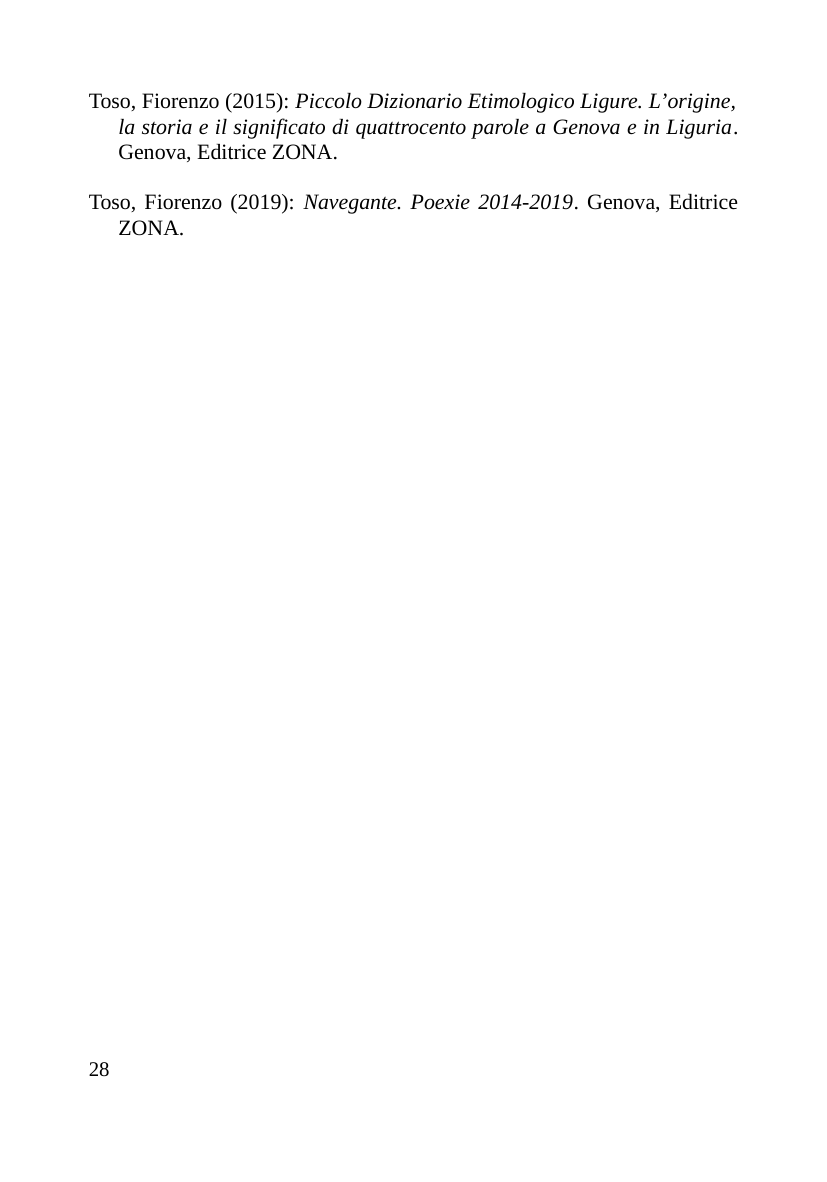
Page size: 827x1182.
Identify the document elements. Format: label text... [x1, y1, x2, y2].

text Toso, Fiorenzo (2015): Piccolo Dizionario Etimologico Ligure. L’origine, la storia e il significato di quattrocento parole a Genova e in Liguria. Genova, Editrice ZONA. [88, 88, 738, 164]
text Toso, Fiorenzo (2019): Navegante. Poexie 2014-2019. Genova, Editrice ZONA. [88, 189, 738, 240]
